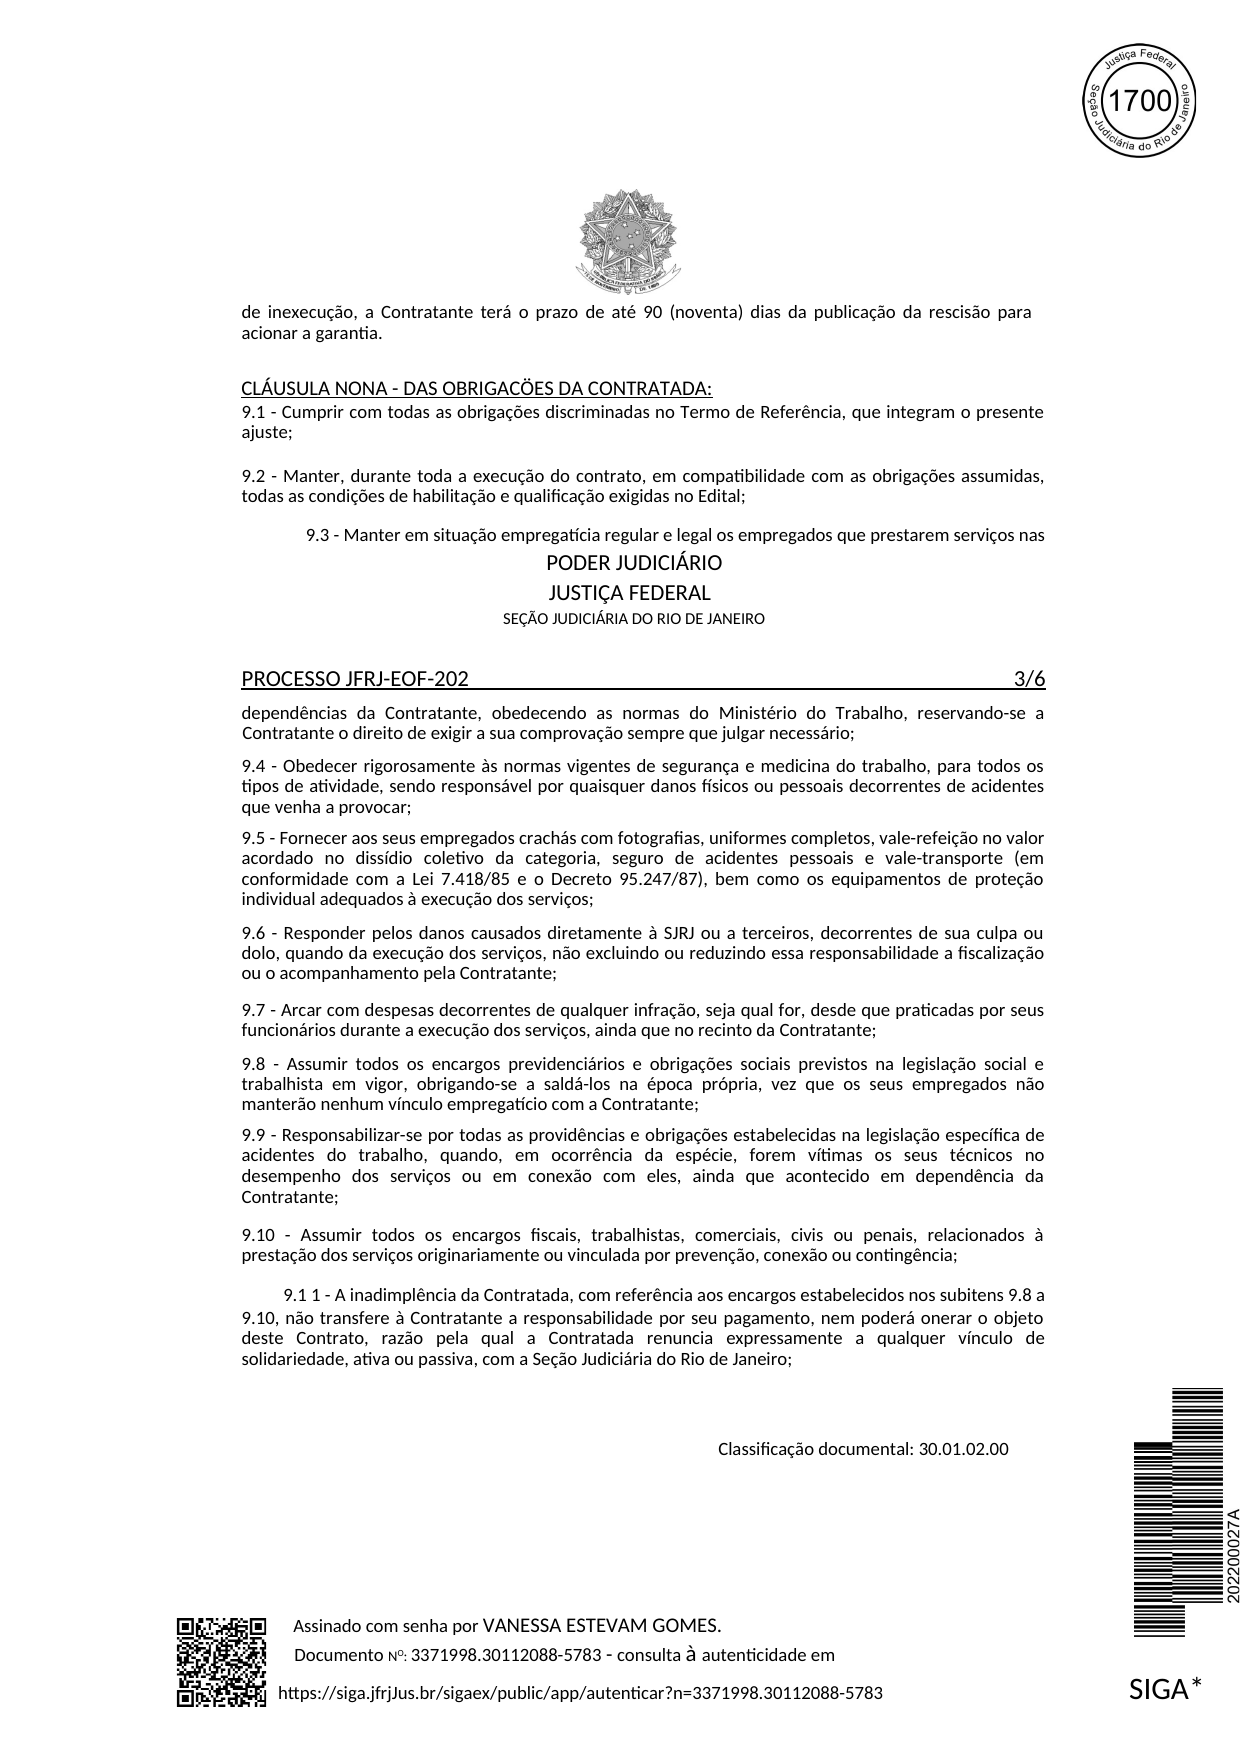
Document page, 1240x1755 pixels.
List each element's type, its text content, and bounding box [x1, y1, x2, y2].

text 9.1 - Cumprir com todas as obrigações discriminadas no Termo de Referência, que integram o presente ajuste; [241, 402, 1046, 443]
text 9.4 - Obedecer rigorosamente às normas vigentes de segurança e medicina do trabalho, para todos os tipos de atividade, sendo responsável por quaisquer danos físicos ou pessoais decorrentes de acidentes que venha a provocar; [241, 756, 1046, 818]
text 9.10 - Assumir todos os encargos fiscais, trabalhistas, comerciais, civis ou penais, relacionados à prestação dos serviços originariamente ou vinculada por prevenção, conexão ou contingência; [241, 1225, 1046, 1266]
text 9.9 - Responsabilizar-se por todas as providências e obrigações estabelecidas na legislação específica de acidentes do trabalho, quando, em ocorrência da espécie, forem vítimas os seus técnicos no desempenho dos serviços ou em conexão com eles, ainda que acontecido em dependência da Contratante; [241, 1125, 1046, 1208]
text 9.6 - Responder pelos danos causados diretamente à SJRJ ou a terceiros, decorrentes de sua culpa ou dolo, quando da execução dos serviços, não excluindo ou reduzindo essa responsabilidade a fiscalização ou o acompanhamento pela Contratante; [241, 923, 1046, 984]
text 9.8 - Assumir todos os encargos previdenciários e obrigações sociais previstos na legislação social e trabalhista em vigor, obrigando-se a saldá-los na época própria, vez que os seus empregados não manterão nenhum vínculo empregatício com a Contratante; [241, 1053, 1046, 1115]
text de inexecução, a Contratante terá o prazo de até 90 (noventa) dias da publicação da rescisão para acionar a garantia. [241, 302, 1033, 344]
text SEÇÃO JUDICIÁRIA DO RIO DE JANEIRO [242, 608, 1027, 628]
text 9.5 - Fornecer aos seus empregados crachás com fotografias, uniformes completos, vale-refeição no valor acordado no dissídio coletivo da categoria, seguro de acidentes pessoais e vale-transporte (em conformidade com a Lei 7.418/85 e o Decreto 95.247/87), bem como os equipamentos de proteção individual adequados à execução dos serviços; [241, 828, 1046, 911]
text 9.1 1 - A inadimplência da Contratada, com referência aos encargos estabelecidos nos subitens 9.8 a [242, 1283, 1046, 1306]
text dependências da Contratante, obedecendo as normas do Ministério do Trabalho, reservando-se a Contratante o direito de exigir a sua comprovação sempre que julgar necessário; [241, 703, 1046, 744]
text JUSTIÇA FEDERAL [242, 578, 1018, 606]
text 9.3 - Manter em situação empregatícia regular e legal os empregados que prestarem serviços nas [242, 523, 1046, 546]
text PODER JUDICIÁRIO [242, 548, 1027, 577]
text 9.10, não transfere à Contratante a responsabilidade por seu pagamento, nem poderá onerar o objeto deste Contrato, razão pela qual a Contratada renuncia expressamente a qualquer vínculo de solidariedade, ativa ou passiva, com a Seção Judiciária do Rio de Janeiro; [241, 1308, 1046, 1370]
text CLÁUSULA NONA - DAS OBRIGACÖES DA CONTRATADA: [241, 375, 1046, 401]
text 9.2 - Manter, durante toda a execução do contrato, em compatibilidade com as obrigações assumidas, todas as condições de habilitação e qualificação exigidas no Edital; [241, 466, 1046, 507]
subtitle PROCESSO JFRJ-EOF-202 3/6 [241, 664, 1046, 688]
text 9.7 - Arcar com despesas decorrentes de qualquer infração, seja qual for, desde que praticadas por seus funcionários durante a execução dos serviços, ainda que no recinto da Contratante; [241, 1000, 1046, 1041]
